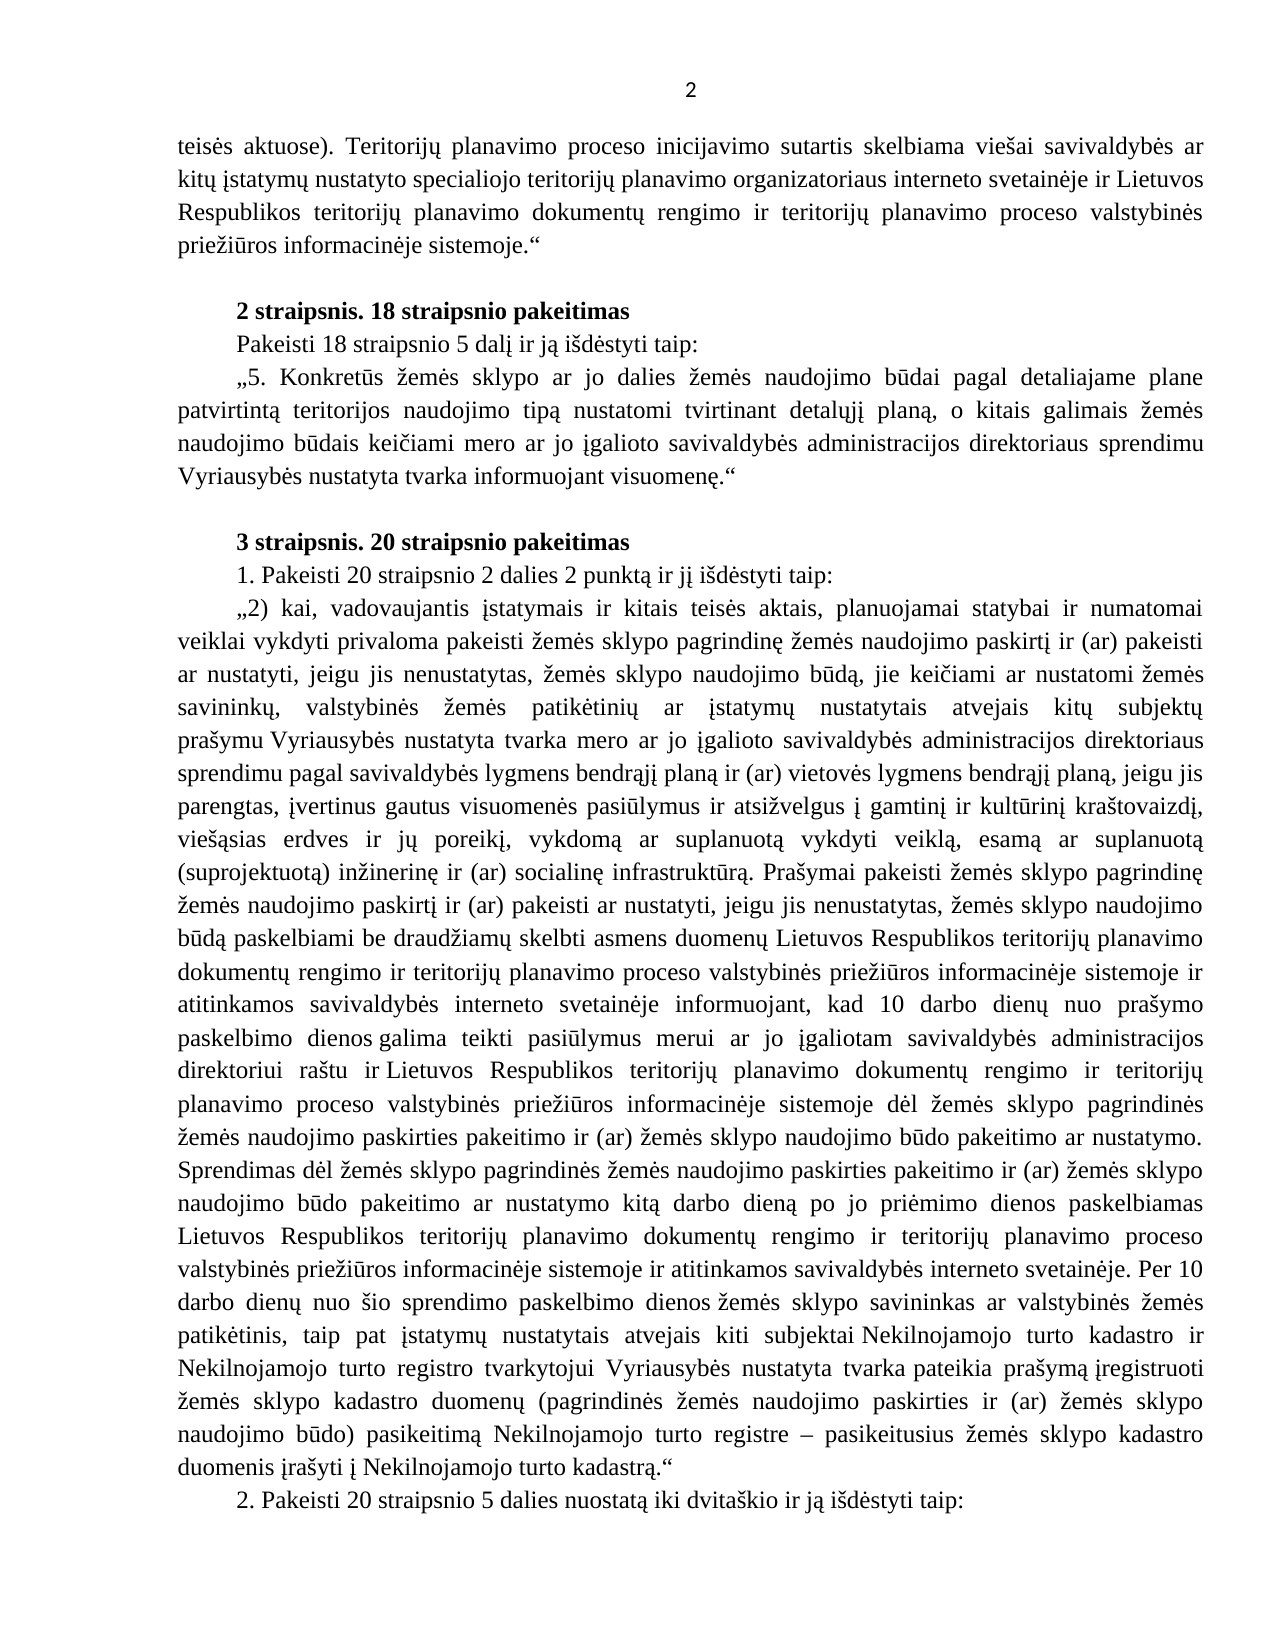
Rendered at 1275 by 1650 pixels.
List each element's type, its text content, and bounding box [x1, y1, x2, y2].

text Pakeisti 18 straipsnio 5 dalį ir ją išdėstyti taip: [177, 329, 1204, 358]
text „5. Konkretūs žemės sklypo ar jo dalies žemės naudojimo būdai pagal detaliajame plane patvirtintą teritorijos naudojimo tipą nustatomi tvirtinant detalųjį planą, o kitais galimais žemės naudojimo būdais keičiami mero ar jo įgalioto savivaldybės administracijos direktoriaus sprendimu Vyriausybės nustatyta tvarka informuojant visuomenę.“ [177, 362, 1204, 490]
text 2 straipsnis. 18 straipsnio pakeitimas [177, 296, 1204, 325]
text 1. Pakeisti 20 straipsnio 2 dalies 2 punktą ir jį išdėstyti taip: [177, 560, 1204, 589]
text 2. Pakeisti 20 straipsnio 5 dalies nuostatą iki dvitaškio ir ją išdėstyti taip: [177, 1485, 1204, 1514]
text „2) kai, vadovaujantis įstatymais ir kitais teisės aktais, planuojamai statybai ir numatomai veiklai vykdyti privaloma pakeisti žemės sklypo pagrindinę žemės naudojimo paskirtį ir (ar) pakeisti ar nustatyti, jeigu jis nenustatytas, žemės sklypo naudojimo būdą, jie keičiami ar nustatomi žemės savininkų, valstybinės žemės patikėtinių ar įstatymų nustatytais atvejais kitų subjektų prašymu Vyriausybės nustatyta tvarka mero ar jo įgalioto savivaldybės administracijos direktoriaus sprendimu pagal savivaldybės lygmens bendrąjį planą ir (ar) vietovės lygmens bendrąjį planą, jeigu jis parengtas, įvertinus gautus visuomenės pasiūlymus ir atsižvelgus į gamtinį ir kultūrinį kraštovaizdį, viešąsias erdves ir jų poreikį, vykdomą ar suplanuotą vykdyti veiklą, esamą ar suplanuotą (suprojektuotą) inžinerinę ir (ar) socialinę infrastruktūrą. Prašymai pakeisti žemės sklypo pagrindinę žemės naudojimo paskirtį ir (ar) pakeisti ar nustatyti, jeigu jis nenustatytas, žemės sklypo naudojimo būdą paskelbiami be draudžiamų skelbti asmens duomenų Lietuvos Respublikos teritorijų planavimo dokumentų rengimo ir teritorijų planavimo proceso valstybinės priežiūros informacinėje sistemoje ir atitinkamos savivaldybės interneto svetainėje informuojant, kad 10 darbo dienų nuo prašymo paskelbimo dienos galima teikti pasiūlymus merui ar jo įgaliotam savivaldybės administracijos direktoriui raštu ir Lietuvos Respublikos teritorijų planavimo dokumentų rengimo ir teritorijų planavimo proceso valstybinės priežiūros informacinėje sistemoje dėl žemės sklypo pagrindinės žemės naudojimo paskirties pakeitimo ir (ar) žemės sklypo naudojimo būdo pakeitimo ar nustatymo. Sprendimas dėl žemės sklypo pagrindinės žemės naudojimo paskirties pakeitimo ir (ar) žemės sklypo naudojimo būdo pakeitimo ar nustatymo kitą darbo dieną po jo priėmimo dienos paskelbiamas Lietuvos Respublikos teritorijų planavimo dokumentų rengimo ir teritorijų planavimo proceso valstybinės priežiūros informacinėje sistemoje ir atitinkamos savivaldybės interneto svetainėje. Per 10 darbo dienų nuo šio sprendimo paskelbimo dienos žemės sklypo savininkas ar valstybinės žemės patikėtinis, taip pat įstatymų nustatytais atvejais kiti subjektai Nekilnojamojo turto kadastro ir Nekilnojamojo turto registro tvarkytojui Vyriausybės nustatyta tvarka pateikia prašymą įregistruoti žemės sklypo kadastro duomenų (pagrindinės žemės naudojimo paskirties ir (ar) žemės sklypo naudojimo būdo) pasikeitimą Nekilnojamojo turto registre – pasikeitusius žemės sklypo kadastro duomenis įrašyti į Nekilnojamojo turto kadastrą.“ [177, 593, 1204, 1481]
text teisės aktuose). Teritorijų planavimo proceso inicijavimo sutartis skelbiama viešai savivaldybės ar kitų įstatymų nustatyto specialiojo teritorijų planavimo organizatoriaus interneto svetainėje ir Lietuvos Respublikos teritorijų planavimo dokumentų rengimo ir teritorijų planavimo proceso valstybinės priežiūros informacinėje sistemoje.“ [177, 131, 1204, 259]
text 3 straipsnis. 20 straipsnio pakeitimas [177, 527, 1204, 556]
